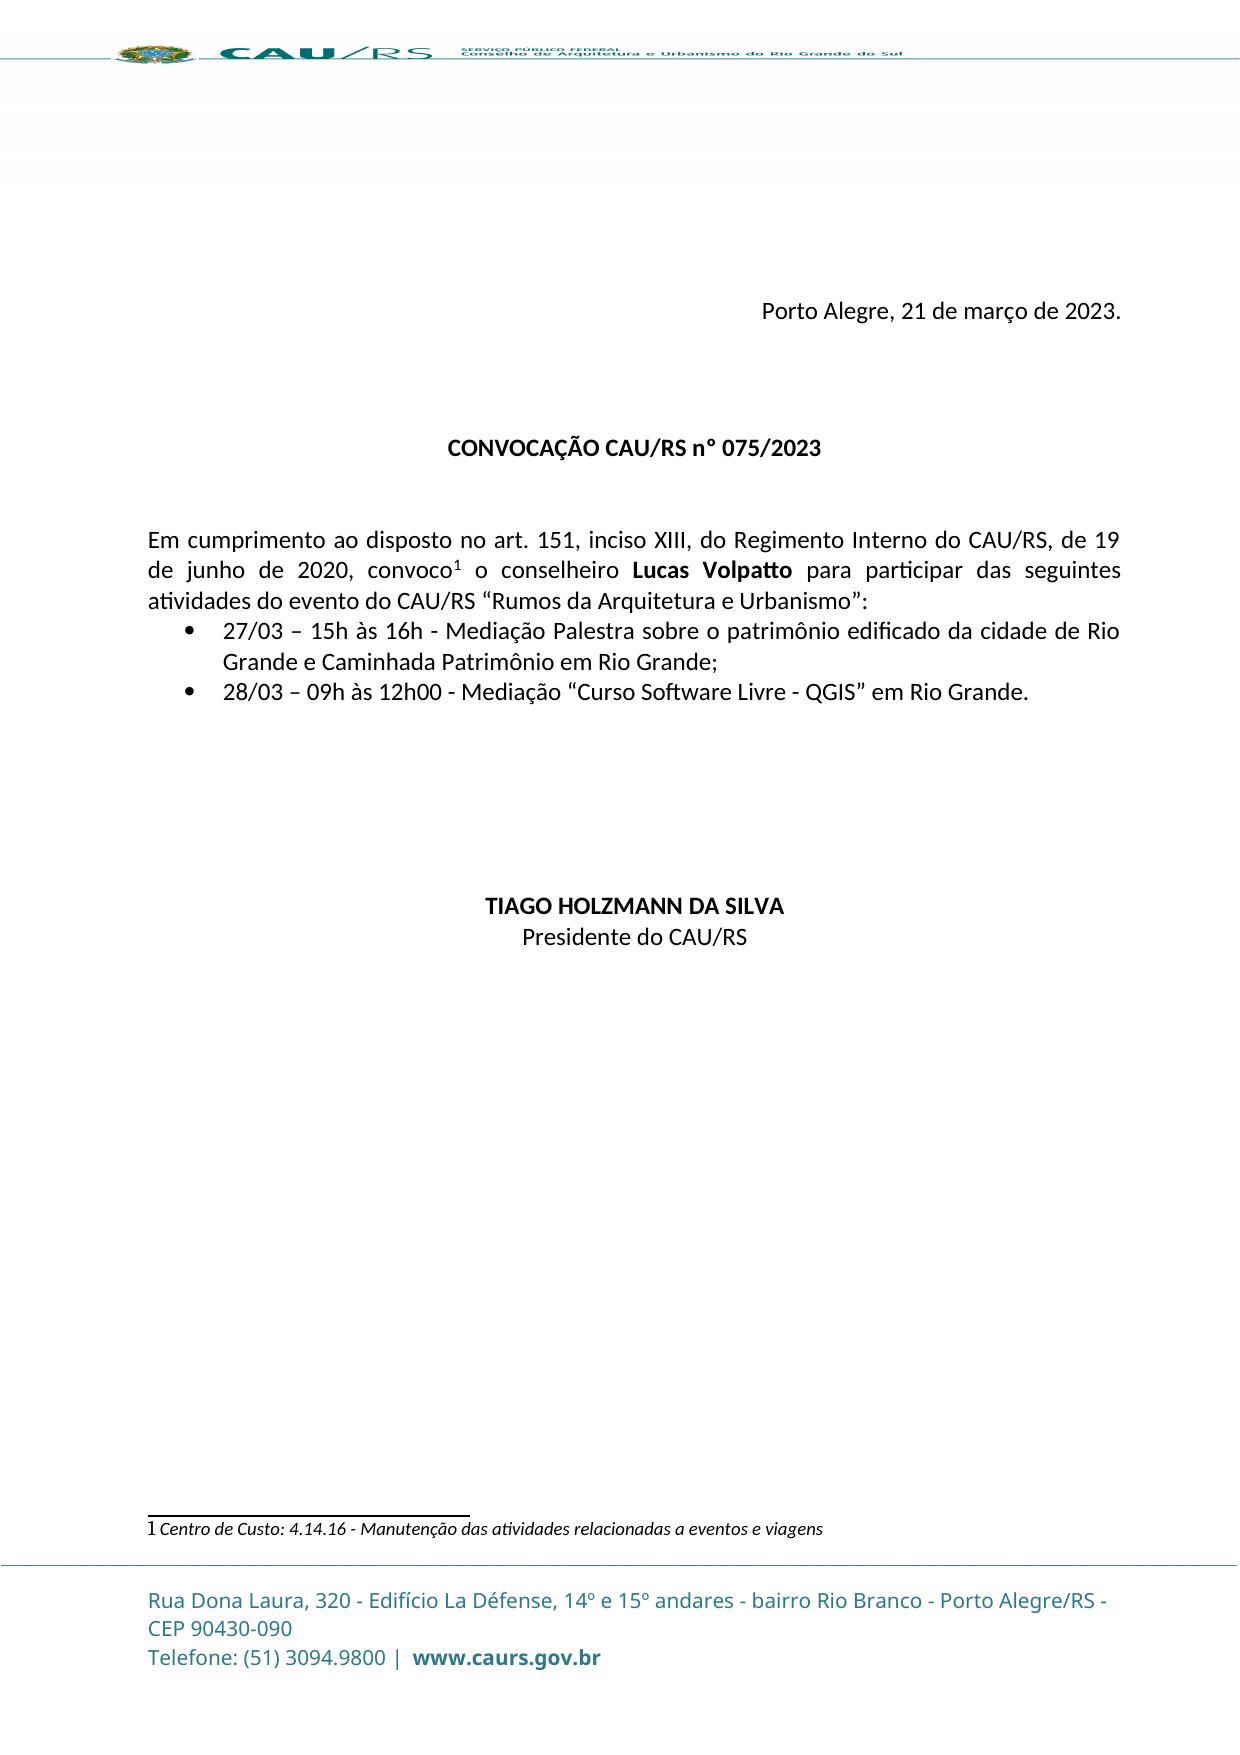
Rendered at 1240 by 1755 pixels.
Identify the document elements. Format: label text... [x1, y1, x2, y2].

text CONVOCAÇÃO CAU/RS nº 075/2023 [148, 432, 1121, 463]
text Porto Alegre, 21 de março de 2023. [148, 295, 1121, 326]
list 28/03 – 09h às 12h00 - Mediação “Curso Software Livre - QGIS” em Rio Grande. [185, 677, 1121, 707]
text Em cumprimento ao disposto no art. 151, inciso XIII, do Regimento Interno do CAU/RS, de 19 de junho de 2020, convoco o conselheiro Lucas Volpatto para participar das seguintes atividades do evento do CAU/RS “Rumos da Arquitetura e Urbanismo”: [148, 524, 1121, 616]
text Centro de Custo: 4.14.16 - Manutenção das atividades relacionadas a eventos e viagens [148, 1516, 1121, 1540]
text Presidente do CAU/RS [148, 921, 1121, 951]
list 27/03 – 15h às 16h - Mediação Palestra sobre o patrimônio edificado da cidade de Rio Grande e Caminhada Patrimônio em Rio Grande; [185, 616, 1121, 677]
text TIAGO HOLZMANN DA SILVA [148, 890, 1121, 921]
